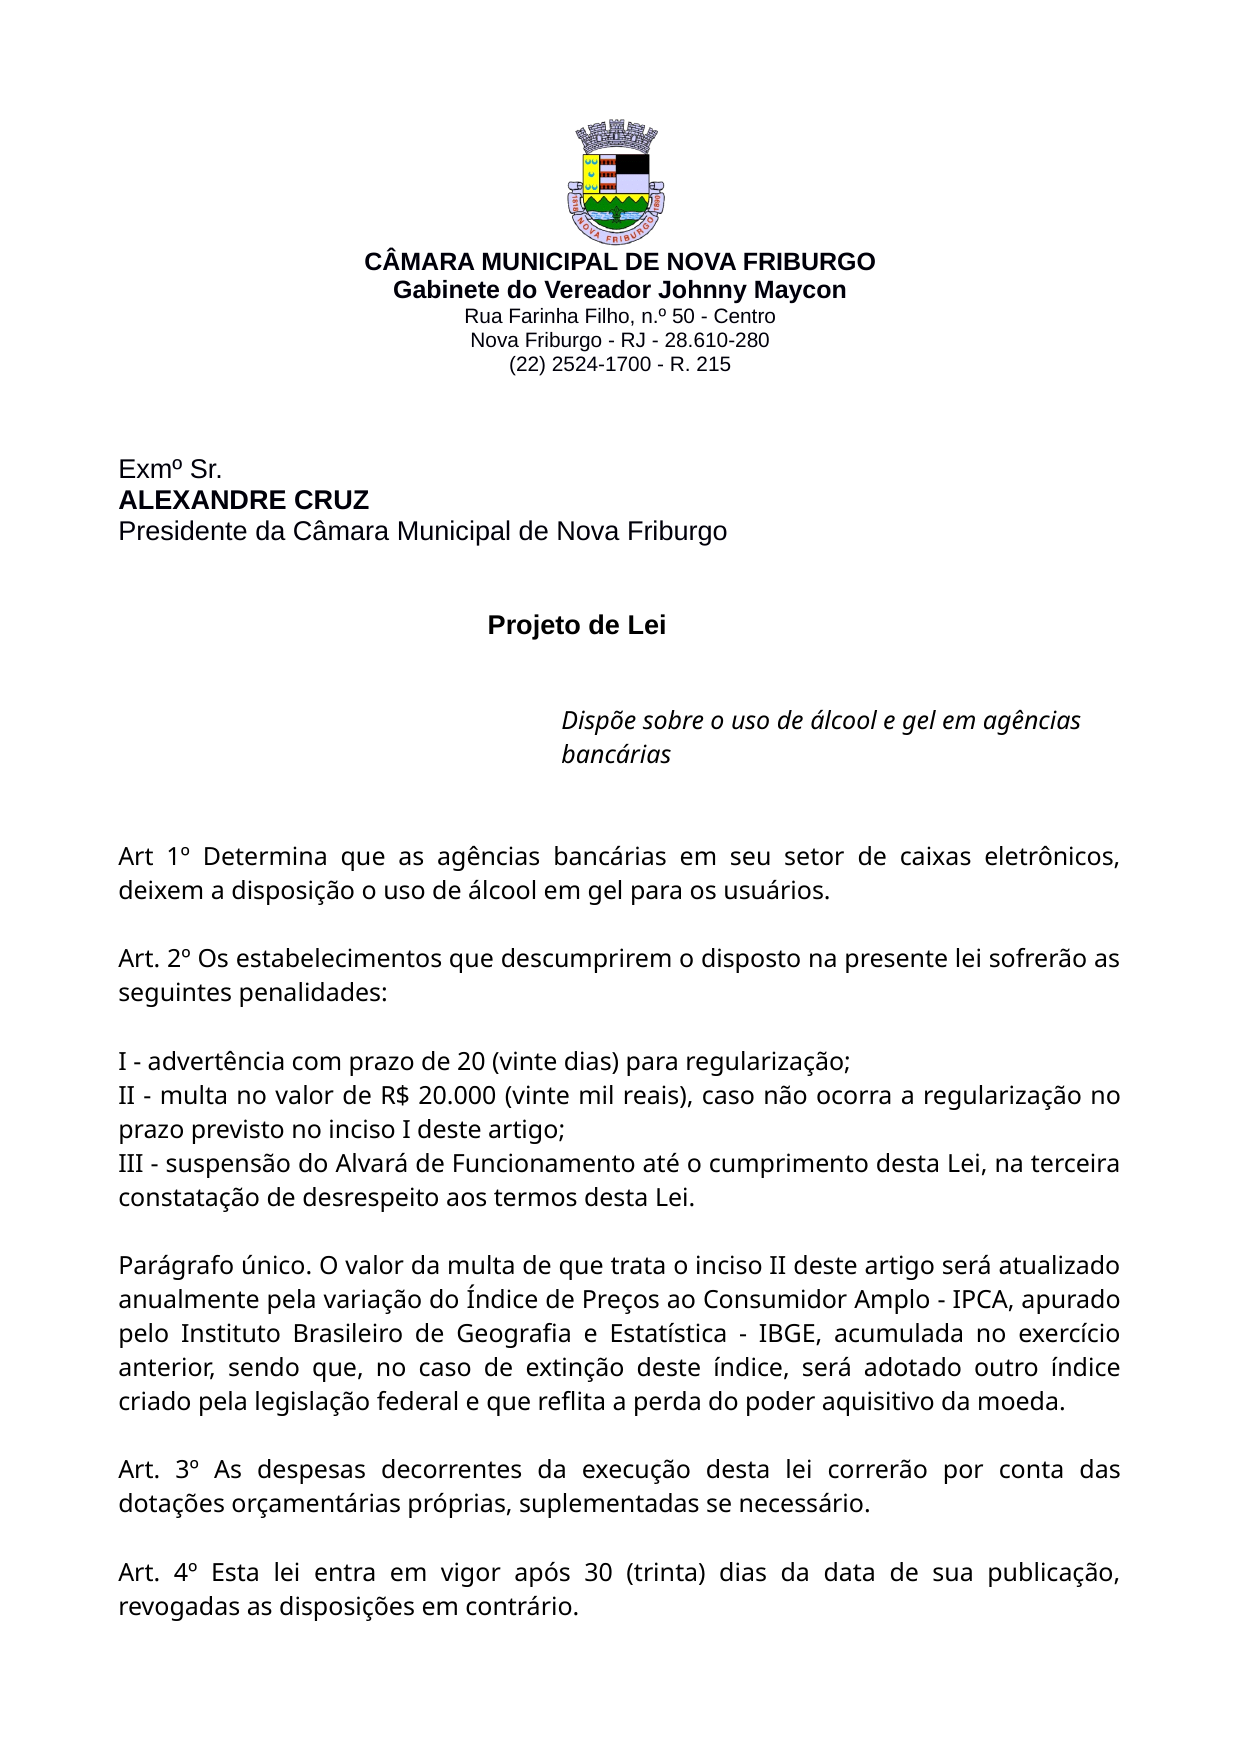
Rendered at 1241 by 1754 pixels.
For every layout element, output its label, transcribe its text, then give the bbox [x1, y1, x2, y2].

text Rua Farinha Filho, n.º 50 - Centro [118, 304, 1122, 328]
text Parágrafo único. O valor da multa de que trata o inciso II deste artigo será atualizado anualmente pela variação do Índice de Preços ao Consumidor Amplo - IPCA, apurado pelo Instituto Brasileiro de Geografia e Estatística - IBGE, acumulada no exercício anterior, sendo que, no caso de extinção deste índice, será adotado outro índice criado pela legislação federal e que reflita a perda do poder aquisitivo da moeda. [118, 1248, 1122, 1418]
text Exmº Sr. [118, 453, 1122, 484]
text Presidente da Câmara Municipal de Nova Friburgo [118, 515, 1122, 546]
text (22) 2524-1700 - R. 215 [118, 352, 1122, 376]
text ALEXANDRE CRUZ [118, 484, 1122, 515]
text III - suspensão do Alvará de Funcionamento até o cumprimento desta Lei, na terceira constatação de desrespeito aos termos desta Lei. [118, 1145, 1122, 1213]
text I - advertência com prazo de 20 (vinte dias) para regularização; [118, 1043, 1122, 1077]
text Art. 3º As despesas decorrentes da execução desta lei correrão por conta das dotações orçamentárias próprias, suplementadas se necessário. [118, 1452, 1122, 1520]
text Projeto de Lei [487, 609, 1122, 640]
text CÂMARA MUNICIPAL DE NOVA FRIBURGO [118, 247, 1122, 275]
text Art. 4º Esta lei entra em vigor após 30 (trinta) dias da data de sua publicação, revogadas as disposições em contrário. [118, 1554, 1122, 1622]
text Art. 2º Os estabelecimentos que descumprirem o disposto na presente lei sofrerão as seguintes penalidades: [118, 941, 1122, 1009]
text II - multa no valor de R$ 20.000 (vinte mil reais), caso não ocorra a regularização no prazo previsto no inciso I deste artigo; [118, 1077, 1122, 1145]
text Art 1º Determina que as agências bancárias em seu setor de caixas eletrônicos, deixem a disposição o uso de álcool em gel para os usuários. [118, 839, 1122, 907]
text Dispõe sobre o uso de álcool e gel em agências bancárias [561, 703, 1122, 771]
text Gabinete do Vereador Johnny Maycon [118, 275, 1122, 304]
text Nova Friburgo - RJ - 28.610-280 [118, 328, 1122, 352]
